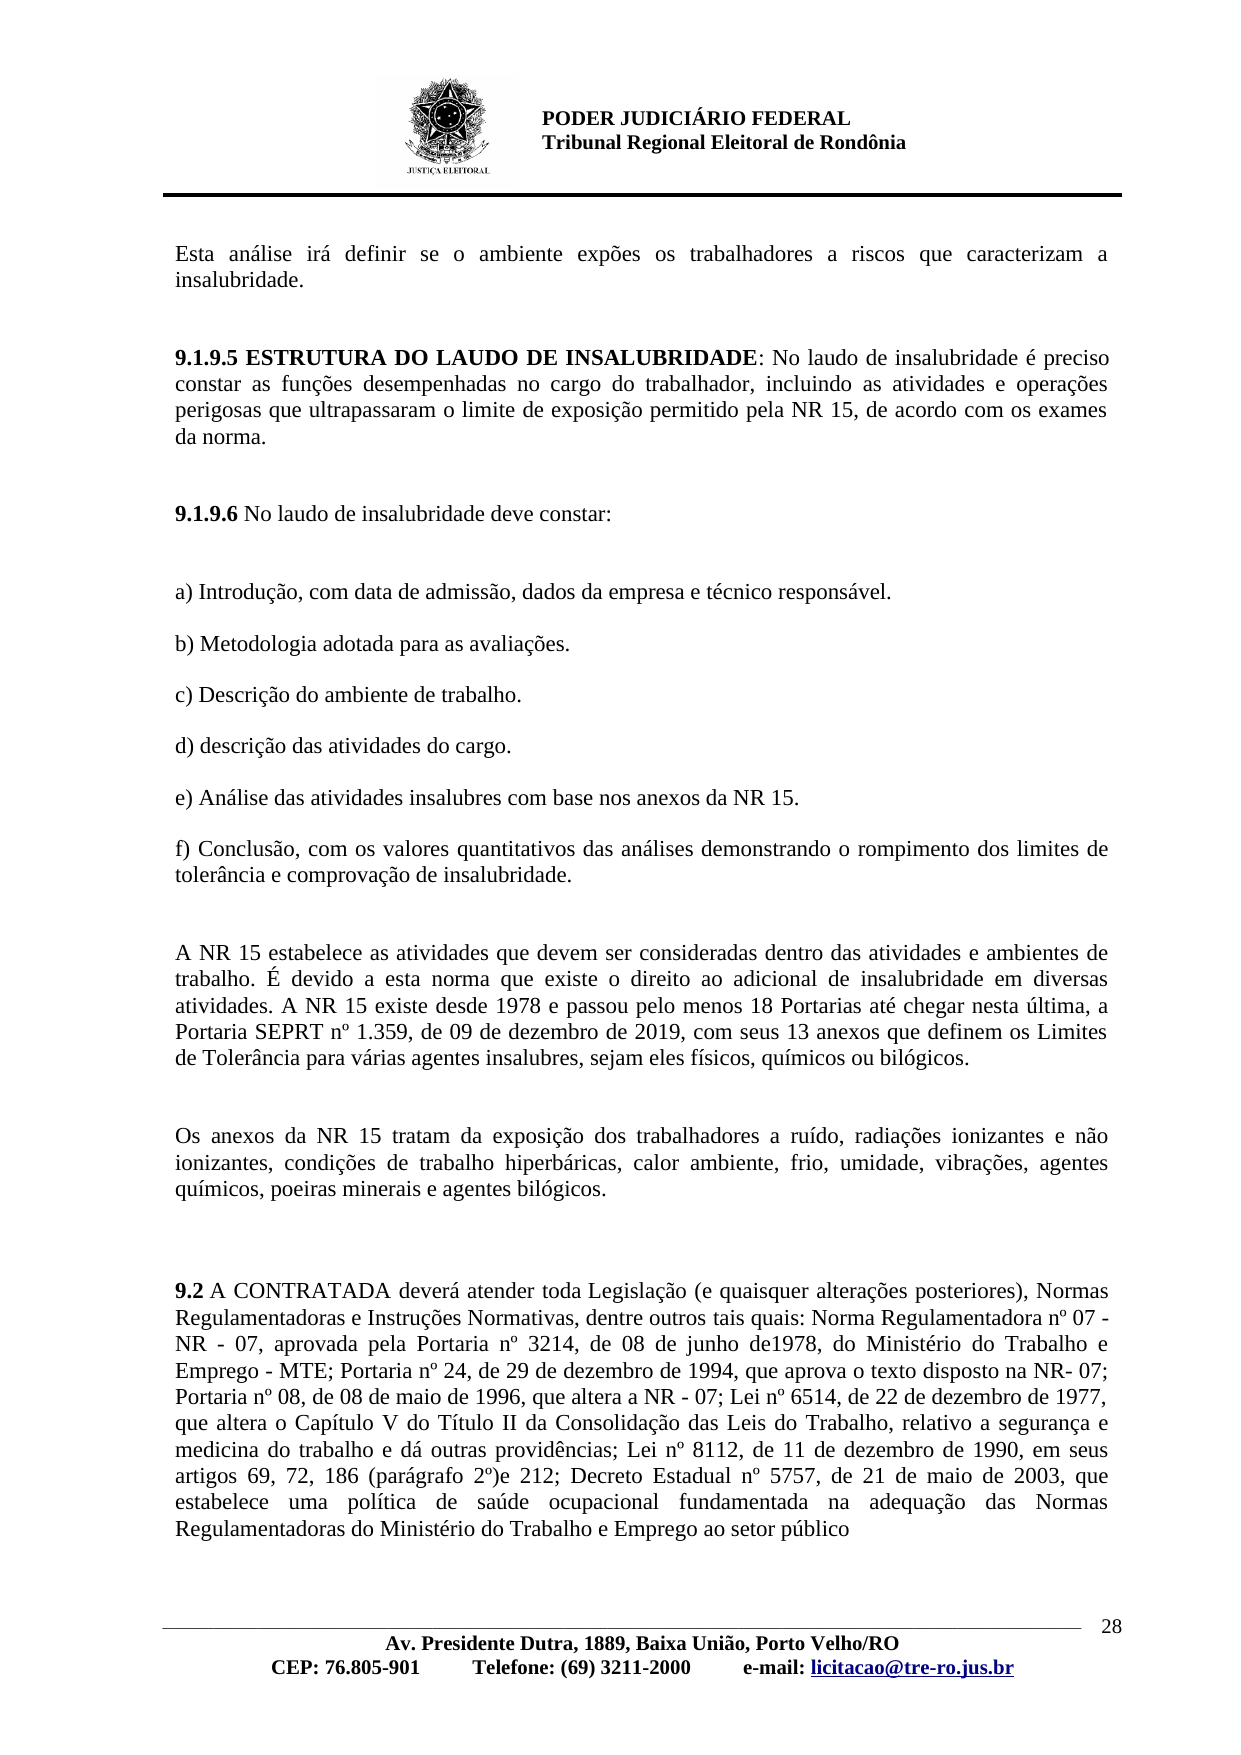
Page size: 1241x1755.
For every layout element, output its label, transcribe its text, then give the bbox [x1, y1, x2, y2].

text c) Descrição do ambiente de trabalho. [175, 681, 1110, 707]
text b) Metodologia adotada para as avaliações. [175, 629, 1110, 656]
text 9.1.9.6 No laudo de insalubridade deve constar: [175, 474, 1110, 527]
text d) descrição das atividades do cargo. [175, 732, 1110, 759]
text A NR 15 estabelece as atividades que devem ser consideradas dentro das atividades e ambientes de trabalho. É devido a esta norma que existe o direito ao adicional de insalubridade em diversas atividades. A NR 15 existe desde 1978 e passou pelo menos 18 Portarias até chegar nesta última, a Portaria SEPRT nº 1.359, de 09 de dezembro de 2019, com seus 13 anexos que definem os Limites de Tolerância para várias agentes insalubres, sejam eles físicos, químicos ou bilógicos. [175, 913, 1110, 1071]
text f) Conclusão, com os valores quantitativos das análises demonstrando o rompimento dos limites de tolerância e comprovação de insalubridade. [175, 835, 1110, 888]
text e) Análise das atividades insalubres com base nos anexos da NR 15. [175, 784, 1110, 810]
text Os anexos da NR 15 tratam da exposição dos trabalhadores a ruído, radiações ionizantes e não ionizantes, condições de trabalho hiperbáricas, calor ambiente, frio, umidade, vibrações, agentes químicos, poeiras minerais e agentes bilógicos. [175, 1096, 1110, 1201]
text a) Introdução, com data de admissão, dados da empresa e técnico responsável. [175, 552, 1110, 604]
text 9.1.9.5 ESTRUTURA DO LAUDO DE INSALUBRIDADE: No laudo de insalubridade é preciso constar as funções desempenhadas no cargo do trabalhador, incluindo as atividades e operações perigosas que ultrapassaram o limite de exposição permitido pela NR 15, de acordo com os exames da norma. [175, 317, 1110, 449]
text Esta análise irá definir se o ambiente expões os trabalhadores a riscos que caracterizam a insalubridade. [175, 213, 1110, 292]
text 9.2 A CONTRATADA deverá atender toda Legislação (e quaisquer alterações posteriores), Normas Regulamentadoras e Instruções Normativas, dentre outros tais quais: Norma Regulamentadora nº 07 - NR - 07, aprovada pela Portaria nº 3214, de 08 de junho de1978, do Ministério do Trabalho e Emprego - MTE; Portaria nº 24, de 29 de dezembro de 1994, que aprova o texto disposto na NR- 07; Portaria nº 08, de 08 de maio de 1996, que altera a NR - 07; Lei nº 6514, de 22 de dezembro de 1977, que altera o Capítulo V do Título II da Consolidação das Leis do Trabalho, relativo a segurança e medicina do trabalho e dá outras providências; Lei nº 8112, de 11 de dezembro de 1990, em seus artigos 69, 72, 186 (parágrafo 2º)e 212; Decreto Estadual nº 5757, de 21 de maio de 2003, que estabelece uma política de saúde ocupacional fundamentada na adequação das Normas Regulamentadoras do Ministério do Trabalho e Emprego ao setor público [175, 1278, 1110, 1541]
